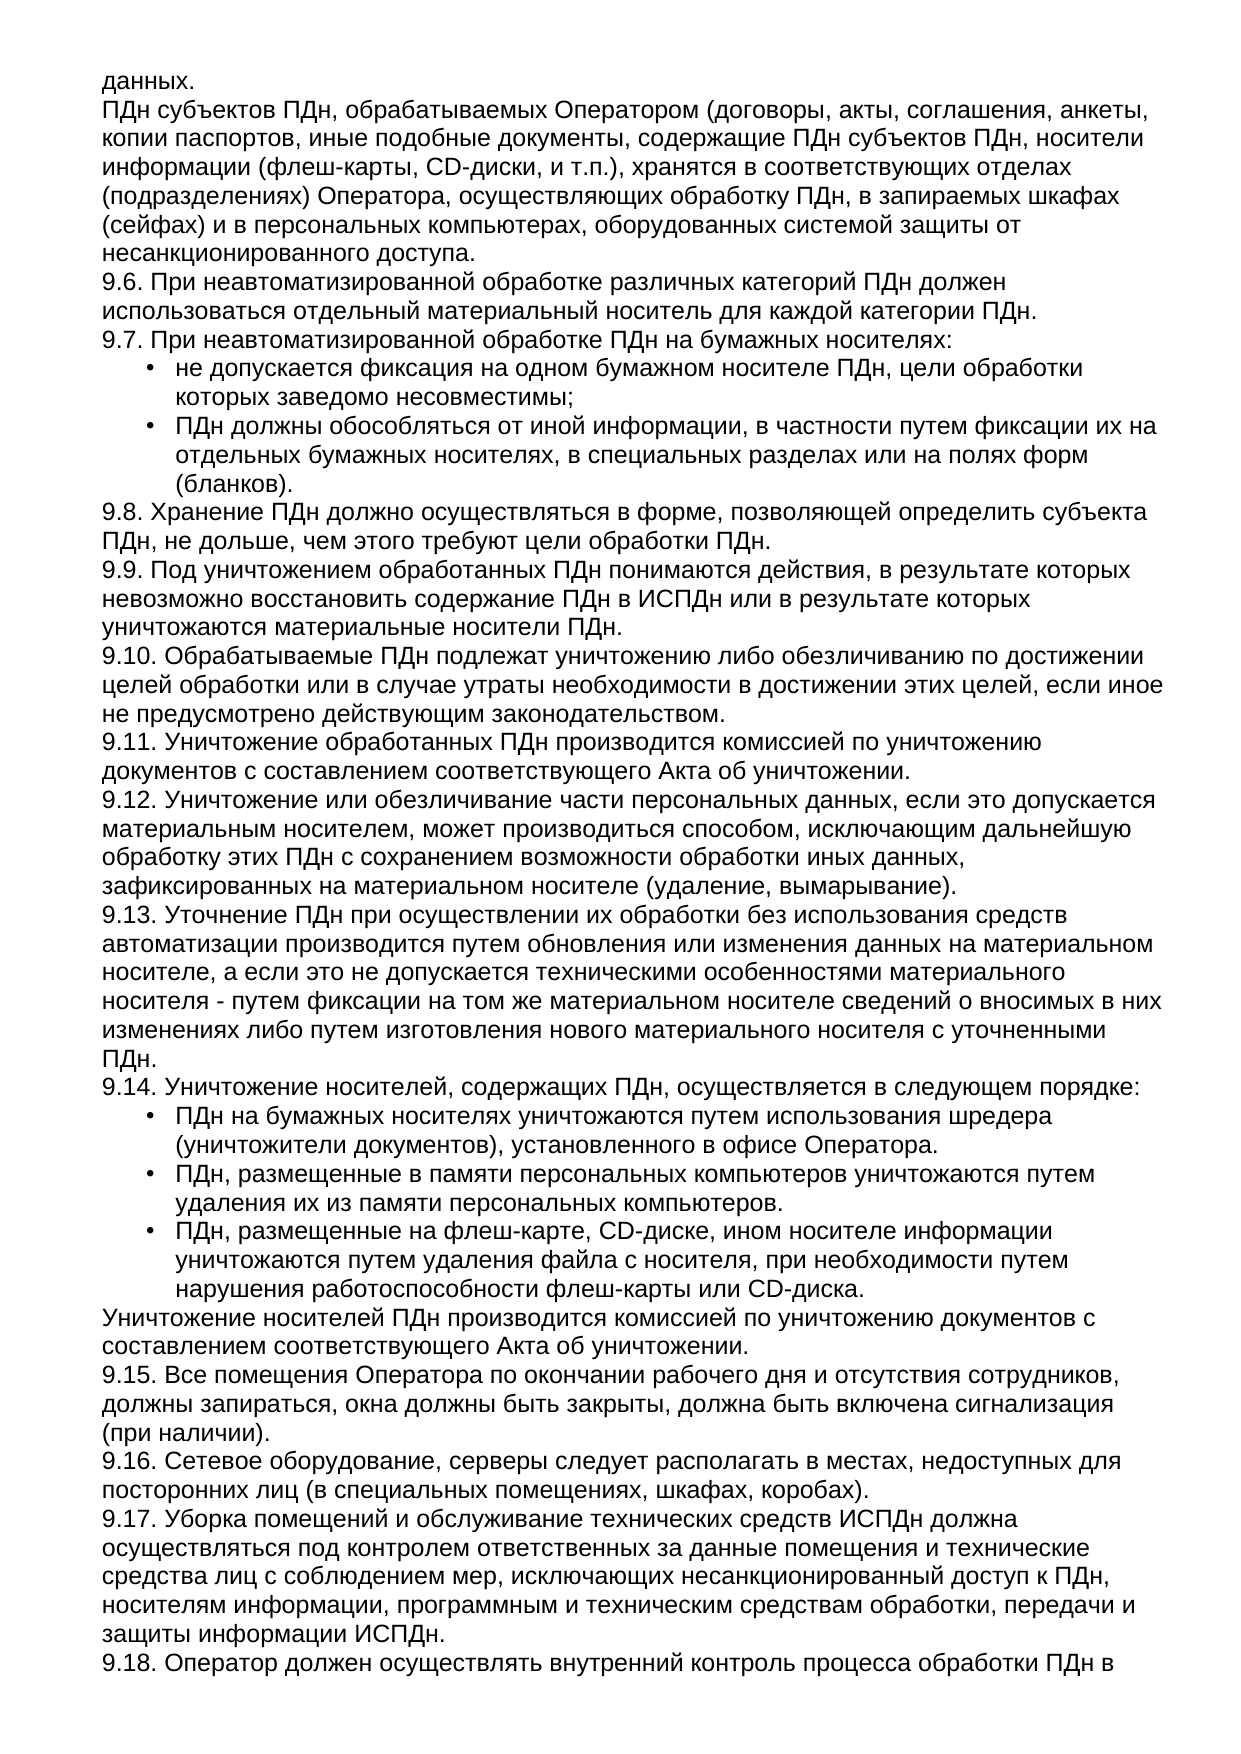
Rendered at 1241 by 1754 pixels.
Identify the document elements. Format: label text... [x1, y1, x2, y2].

list ПДн должны обособляться от иной информации, в частности путем фиксации их на отдельных бумажных носителях, в специальных разделах или на полях форм (бланков). [146, 411, 1169, 497]
text Уничтожение носителей ПДн производится комиссией по уничтожению документов с составлением соответствующего Акта об уничтожении. 9.15. Все помещения Оператора по окончании рабочего дня и отсутствия сотрудников, должны запираться, окна должны быть закрыты, должна быть включена сигнализация (при наличии). 9.16. Сетевое оборудование, серверы следует располагать в местах, недоступных для посторонних лиц (в специальных помещениях, шкафах, коробах). 9.17. Уборка помещений и обслуживание технических средств ИСПДн должна осуществляться под контролем ответственных за данные помещения и технические средства лиц с соблюдением мер, исключающих несанкционированный доступ к ПДн, носителям информации, программным и техническим средствам обработки, передачи и защиты информации ИСПДн. 9.18. Оператор должен осуществлять внутренний контроль процесса обработки ПДн в [102, 1303, 1169, 1676]
list ПДн, размещенные на флеш-карте, CD-диске, ином носителе информации уничтожаются путем удаления файла с носителя, при необходимости путем нарушения работоспособности флеш-карты или CD-диска. [146, 1216, 1169, 1303]
list не допускается фиксация на одном бумажном носителе ПДн, цели обработки которых заведомо несовместимы; [146, 353, 1169, 411]
text данных. ПДн субъектов ПДн, обрабатываемых Оператором (договоры, акты, соглашения, анкеты, копии паспортов, иные подобные документы, содержащие ПДн субъектов ПДн, носители информации (флеш-карты, CD-диски, и т.п.), хранятся в соответствующих отделах (подразделениях) Оператора, осуществляющих обработку ПДн, в запираемых шкафах (сейфах) и в персональных компьютерах, оборудованных системой защиты от несанкционированного доступа. 9.6. При неавтоматизированной обработке различных категорий ПДн должен использоваться отдельный материальный носитель для каждой категории ПДн. 9.7. При неавтоматизированной обработке ПДн на бумажных носителях: [102, 66, 1169, 353]
text 9.8. Хранение ПДн должно осуществляться в форме, позволяющей определить субъекта ПДн, не дольше, чем этого требуют цели обработки ПДн. 9.9. Под уничтожением обработанных ПДн понимаются действия, в результате которых невозможно восстановить содержание ПДн в ИСПДн или в результате которых уничтожаются материальные носители ПДн. 9.10. Обрабатываемые ПДн подлежат уничтожению либо обезличиванию по достижении целей обработки или в случае утраты необходимости в достижении этих целей, если иное не предусмотрено действующим законодательством. 9.11. Уничтожение обработанных ПДн производится комиссией по уничтожению документов с составлением соответствующего Акта об уничтожении. 9.12. Уничтожение или обезличивание части персональных данных, если это допускается материальным носителем, может производиться способом, исключающим дальнейшую обработку этих ПДн с сохранением возможности обработки иных данных, зафиксированных на материальном носителе (удаление, вымарывание). 9.13. Уточнение ПДн при осуществлении их обработки без использования средств автоматизации производится путем обновления или изменения данных на материальном носителе, а если это не допускается техническими особенностями материального носителя - путем фиксации на том же материальном носителе сведений о вносимых в них изменениях либо путем изготовления нового материального носителя с уточненными ПДн. 9.14. Уничтожение носителей, содержащих ПДн, осуществляется в следующем порядке: [102, 497, 1169, 1101]
list ПДн, размещенные в памяти персональных компьютеров уничтожаются путем удаления их из памяти персональных компьютеров. [146, 1159, 1169, 1216]
list ПДн на бумажных носителях уничтожаются путем использования шредера (уничтожители документов), установленного в офисе Оператора. [146, 1101, 1169, 1159]
